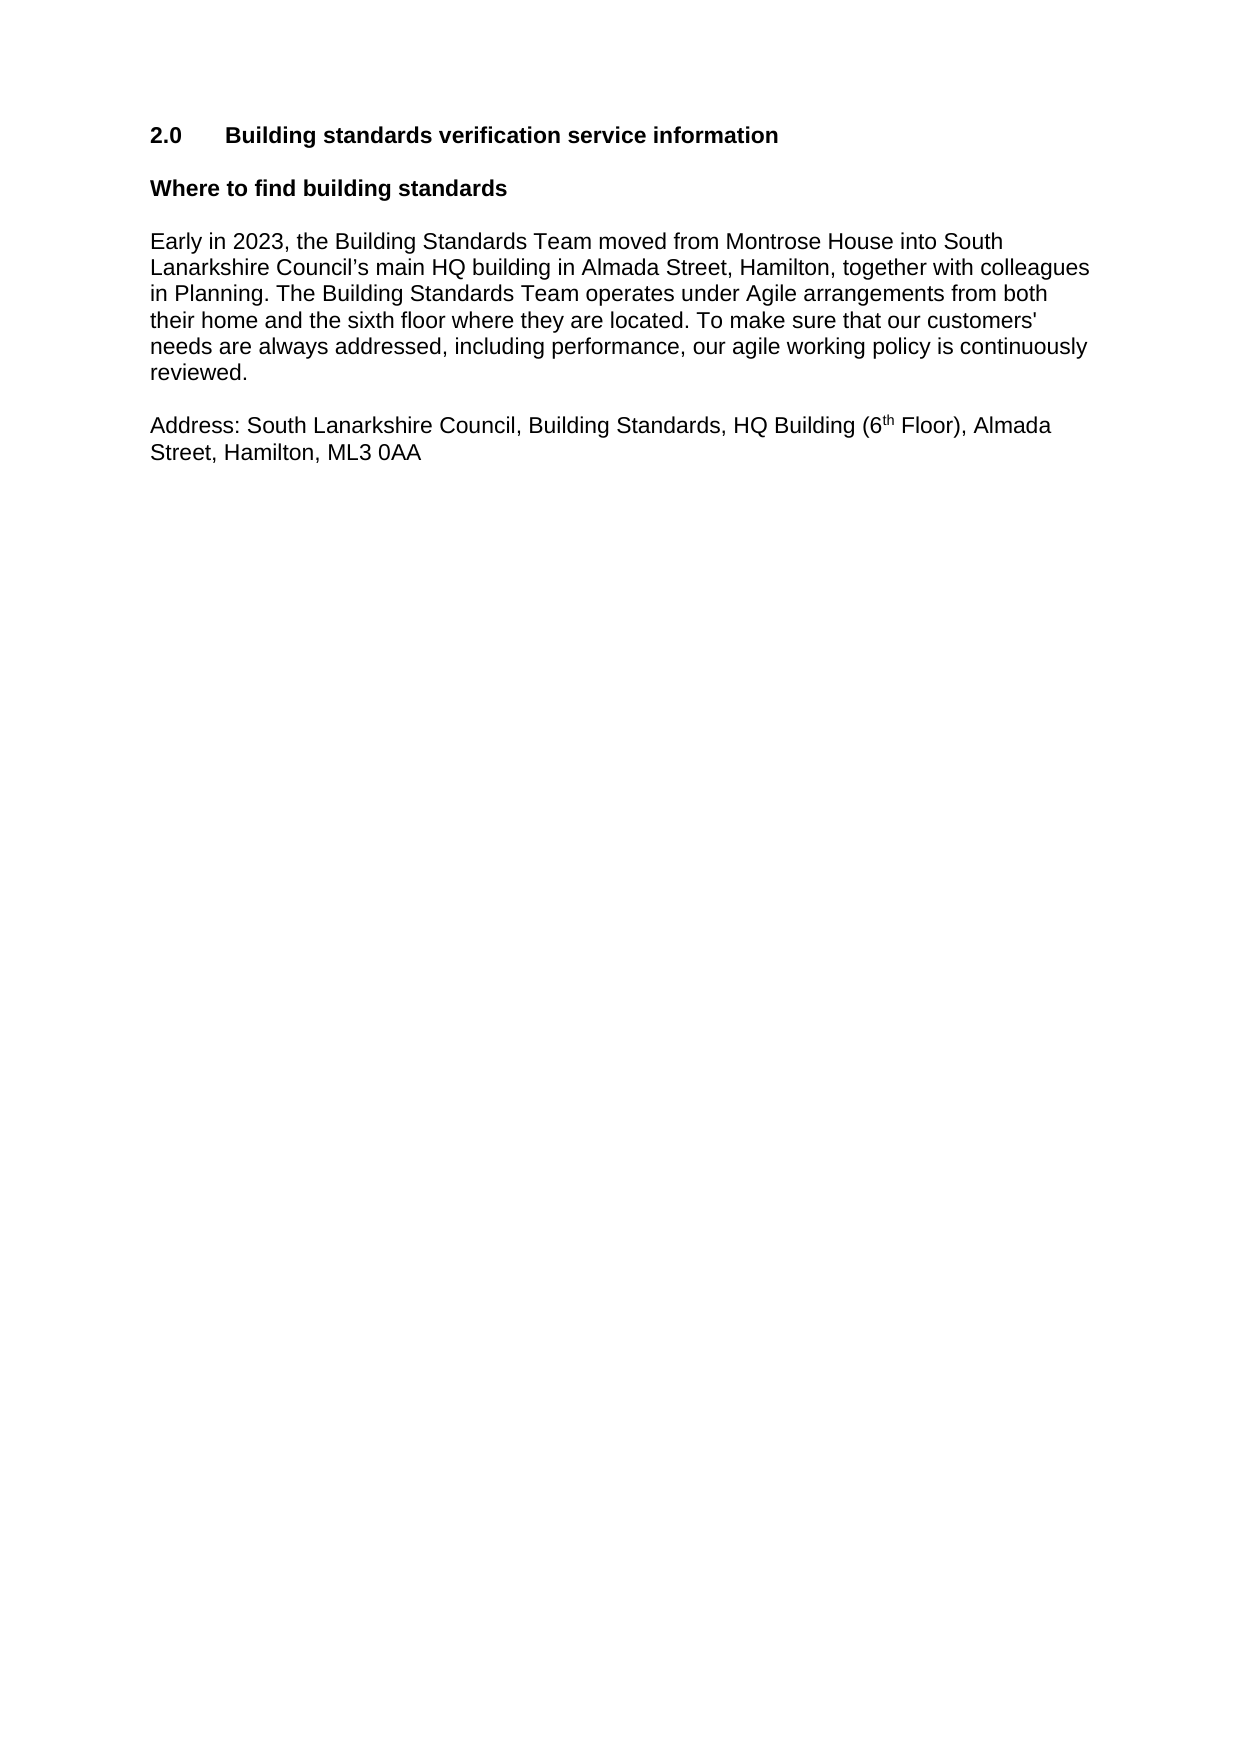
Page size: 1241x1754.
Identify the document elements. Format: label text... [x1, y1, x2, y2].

text Address: South Lanarkshire Council, Building Standards, HQ Building (6th Floor), Almada Street, Hamilton, ML3 0AA [150, 412, 1090, 465]
subtitle 2.0 Building standards verification service information [150, 122, 1090, 148]
text Early in 2023, the Building Standards Team moved from Montrose House into South Lanarkshire Council’s main HQ building in Almada Street, Hamilton, together with colleagues in Planning. The Building Standards Team operates under Agile arrangements from both their home and the sixth floor where they are located. To make sure that our customers' needs are always addressed, including performance, our agile working policy is continuously reviewed. [150, 228, 1090, 386]
text Where to find building standards [150, 175, 1090, 201]
